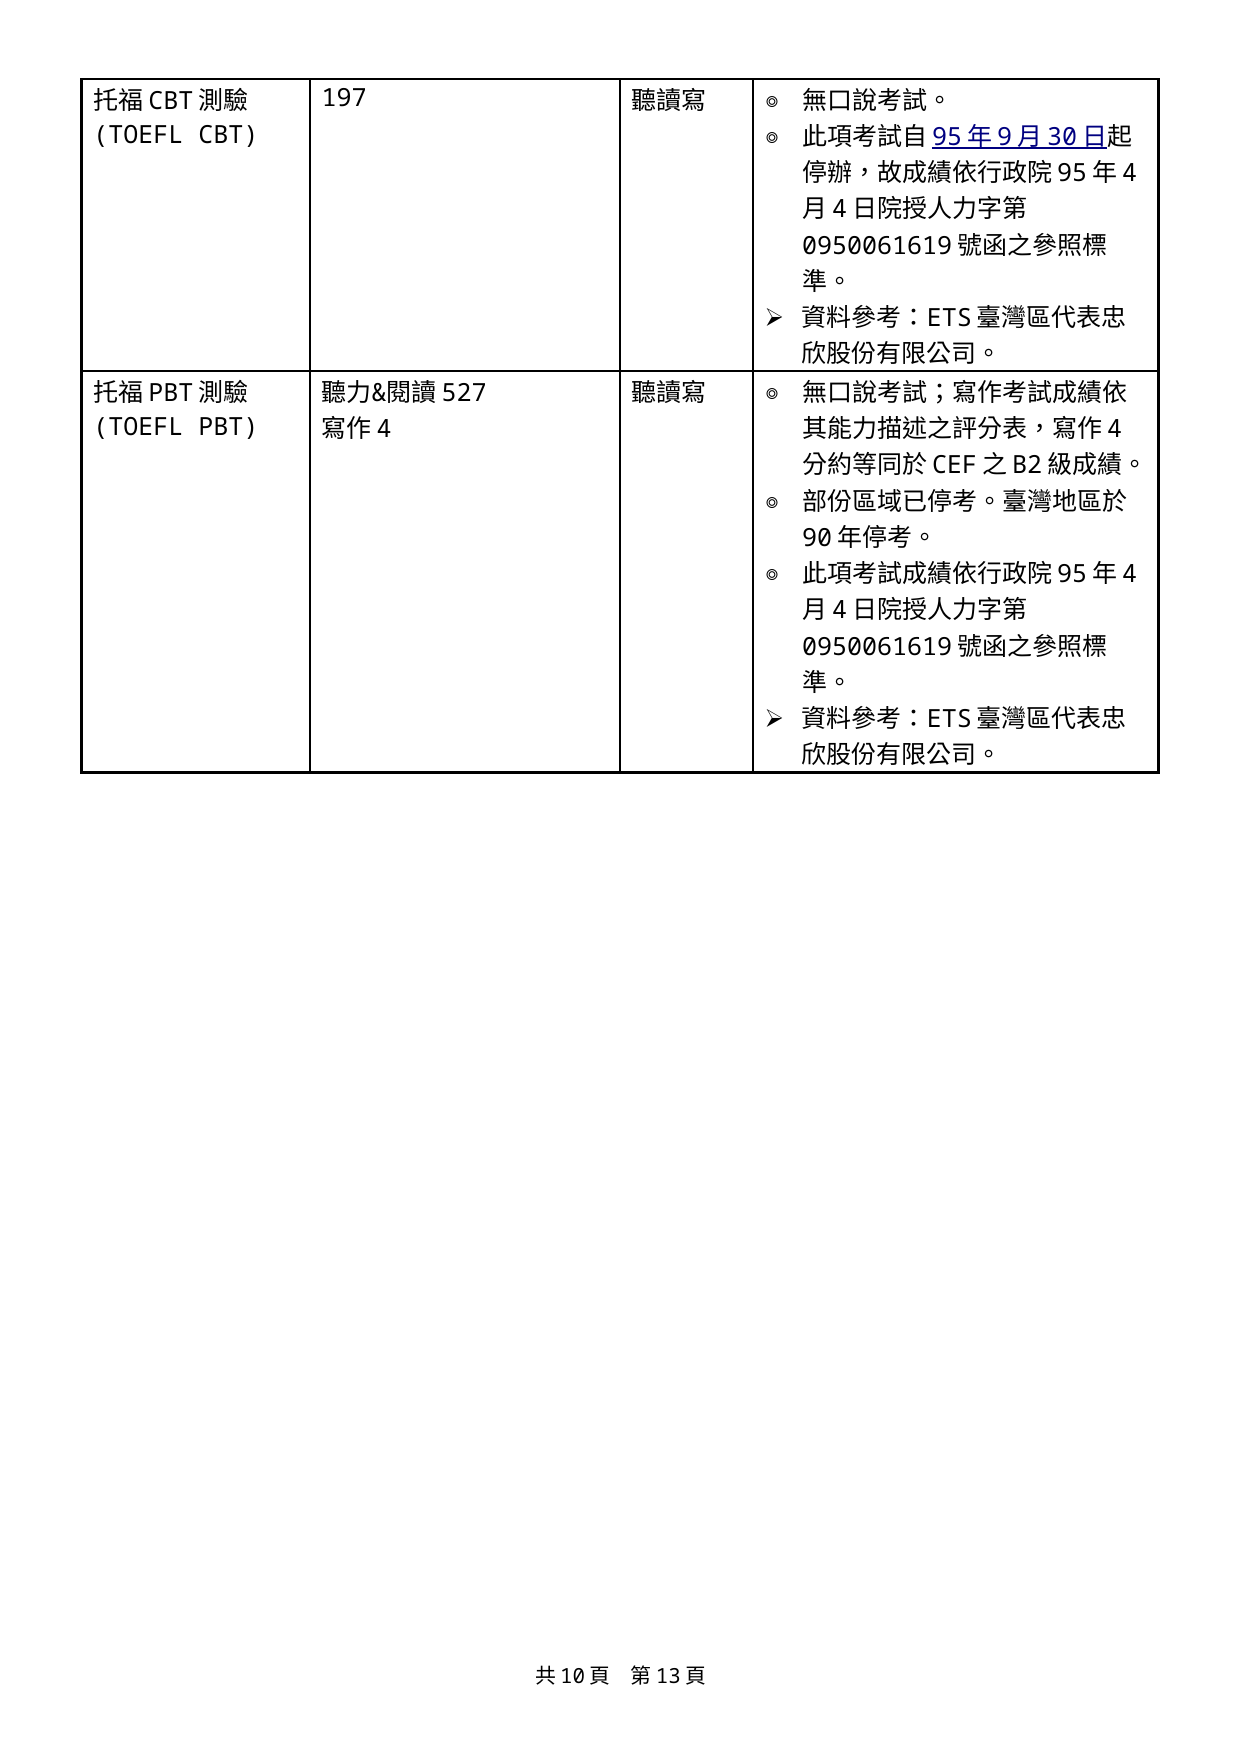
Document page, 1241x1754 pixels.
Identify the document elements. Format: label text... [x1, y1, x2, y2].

table_cell 聽讀寫 [621, 372, 752, 771]
table_cell 197 [311, 80, 619, 370]
table_cell 托福CBT測驗(TOEFL CBT) [83, 80, 309, 370]
table_cell 聽力&閱讀527 寫作4 [311, 372, 619, 771]
table_cell 無口說考試；寫作考試成績依其能力描述之評分表，寫作4分約等同於CEF之B2級成績。 部份區域已停考。臺灣地區於90年停考。 此項考試成績依行政院95年4月4日院授人力字第0950061619號函之參照標準。 資料參考：ETS臺灣區代表忠欣股份有限公司。 [754, 372, 1157, 771]
table_cell 無口說考試。 此項考試自95年9月30日起停辦，故成績依行政院95年4月4日院授人力字第0950061619號函之參照標準。 資料參考：ETS臺灣區代表忠欣股份有限公司。 [754, 80, 1157, 370]
table_cell 聽讀寫 [621, 80, 752, 370]
table_cell 托福PBT測驗(TOEFL PBT) [83, 372, 309, 771]
